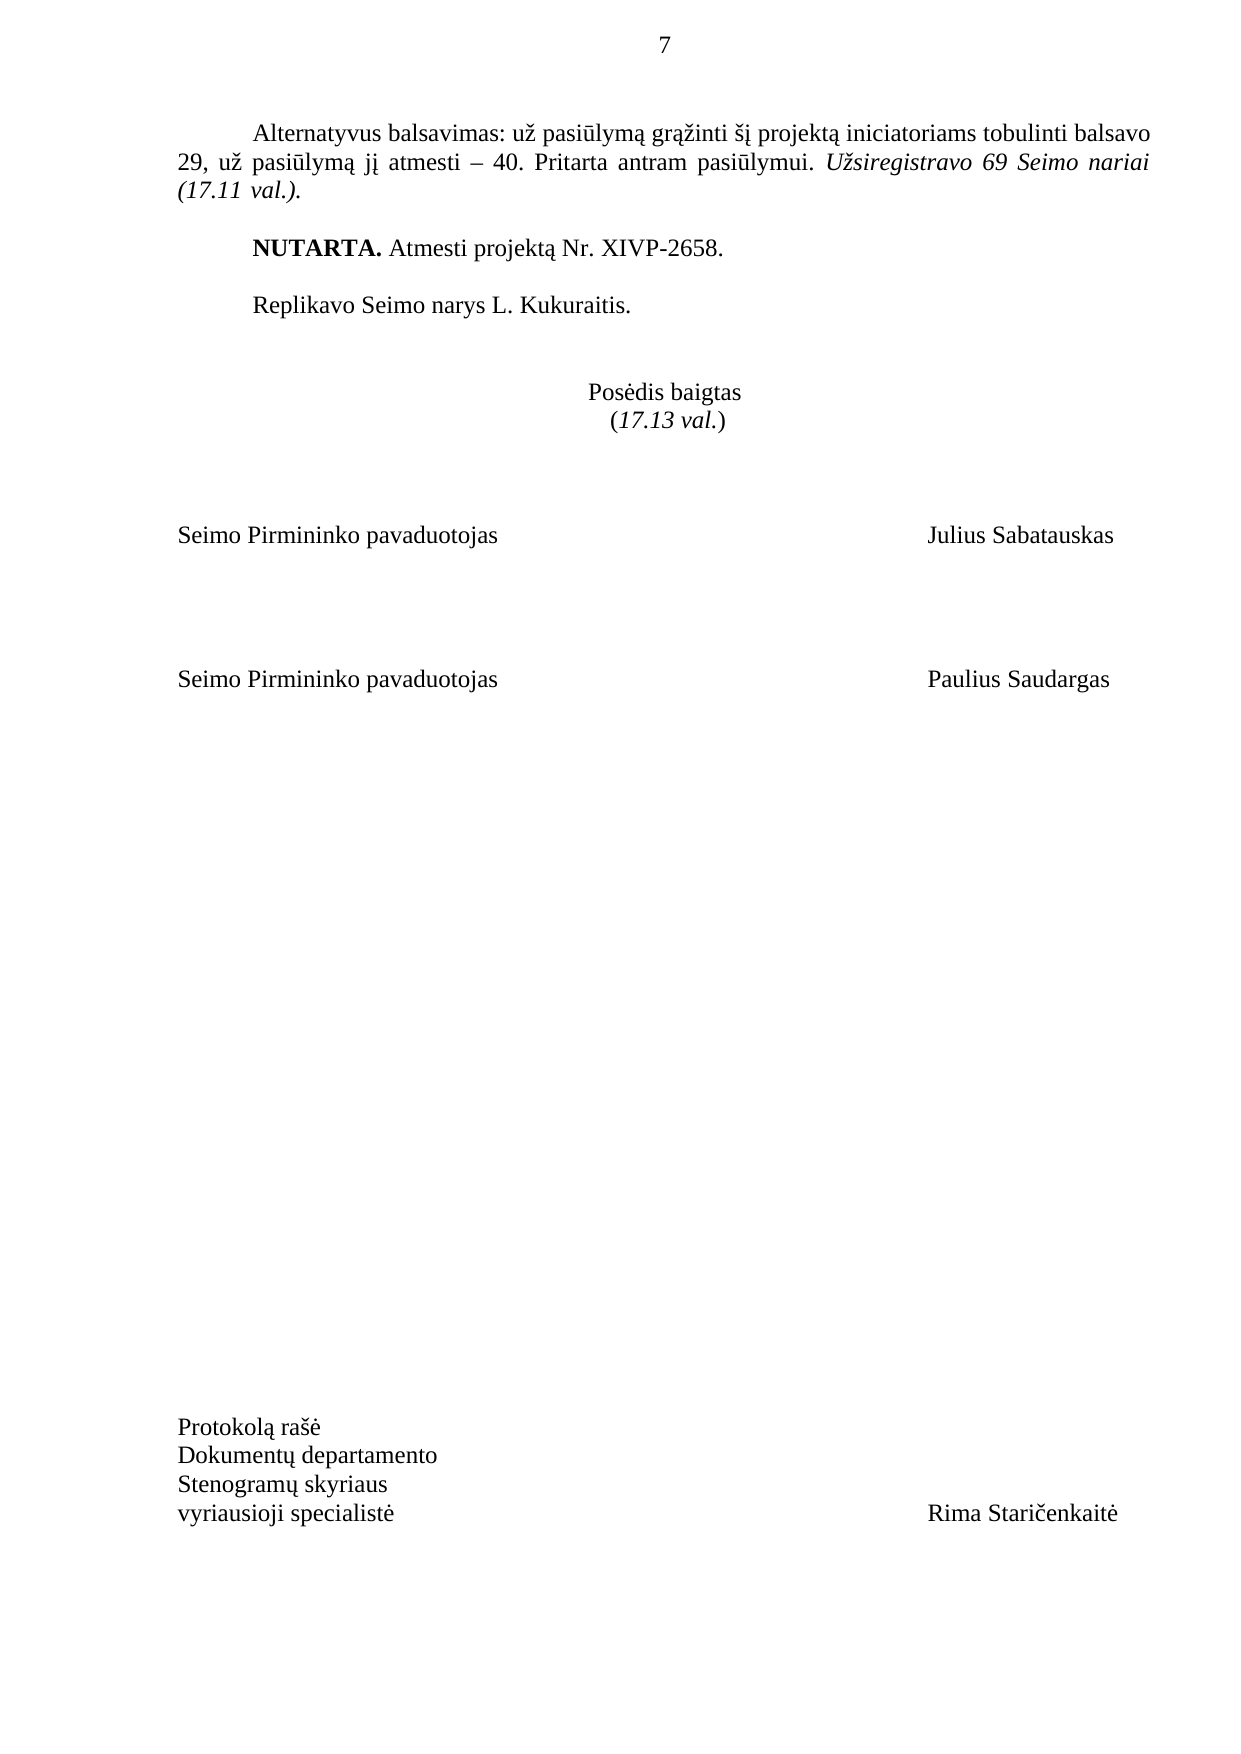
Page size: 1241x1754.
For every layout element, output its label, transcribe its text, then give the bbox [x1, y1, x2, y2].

text Posėdis baigtas [177, 377, 1152, 406]
text Seimo Pirmininko pavaduotojas Paulius Saudargas [177, 664, 1152, 693]
text (17.13 val.) [177, 406, 1152, 434]
text Replikavo Seimo narys L. Kukuraitis. [177, 291, 1152, 319]
text Alternatyvus balsavimas: už pasiūlymą grąžinti šį projektą iniciatoriams tobulinti balsavo 29, už pasiūlymą jį atmesti – 40. Pritarta antram pasiūlymui. Užsiregistravo 69 Seimo nariai (17.11 val.). [177, 118, 1152, 204]
text Dokumentų departamento [177, 1441, 1152, 1469]
text Seimo Pirmininko pavaduotojas Julius Sabatauskas [177, 521, 1152, 549]
text vyriausioji specialistė Rima Staričenkaitė [177, 1498, 1152, 1527]
text Stenogramų skyriaus [177, 1469, 1152, 1498]
text Protokolą rašė [177, 1412, 1152, 1441]
text NUTARTA. Atmesti projektą Nr. XIVP-2658. [177, 233, 1152, 262]
